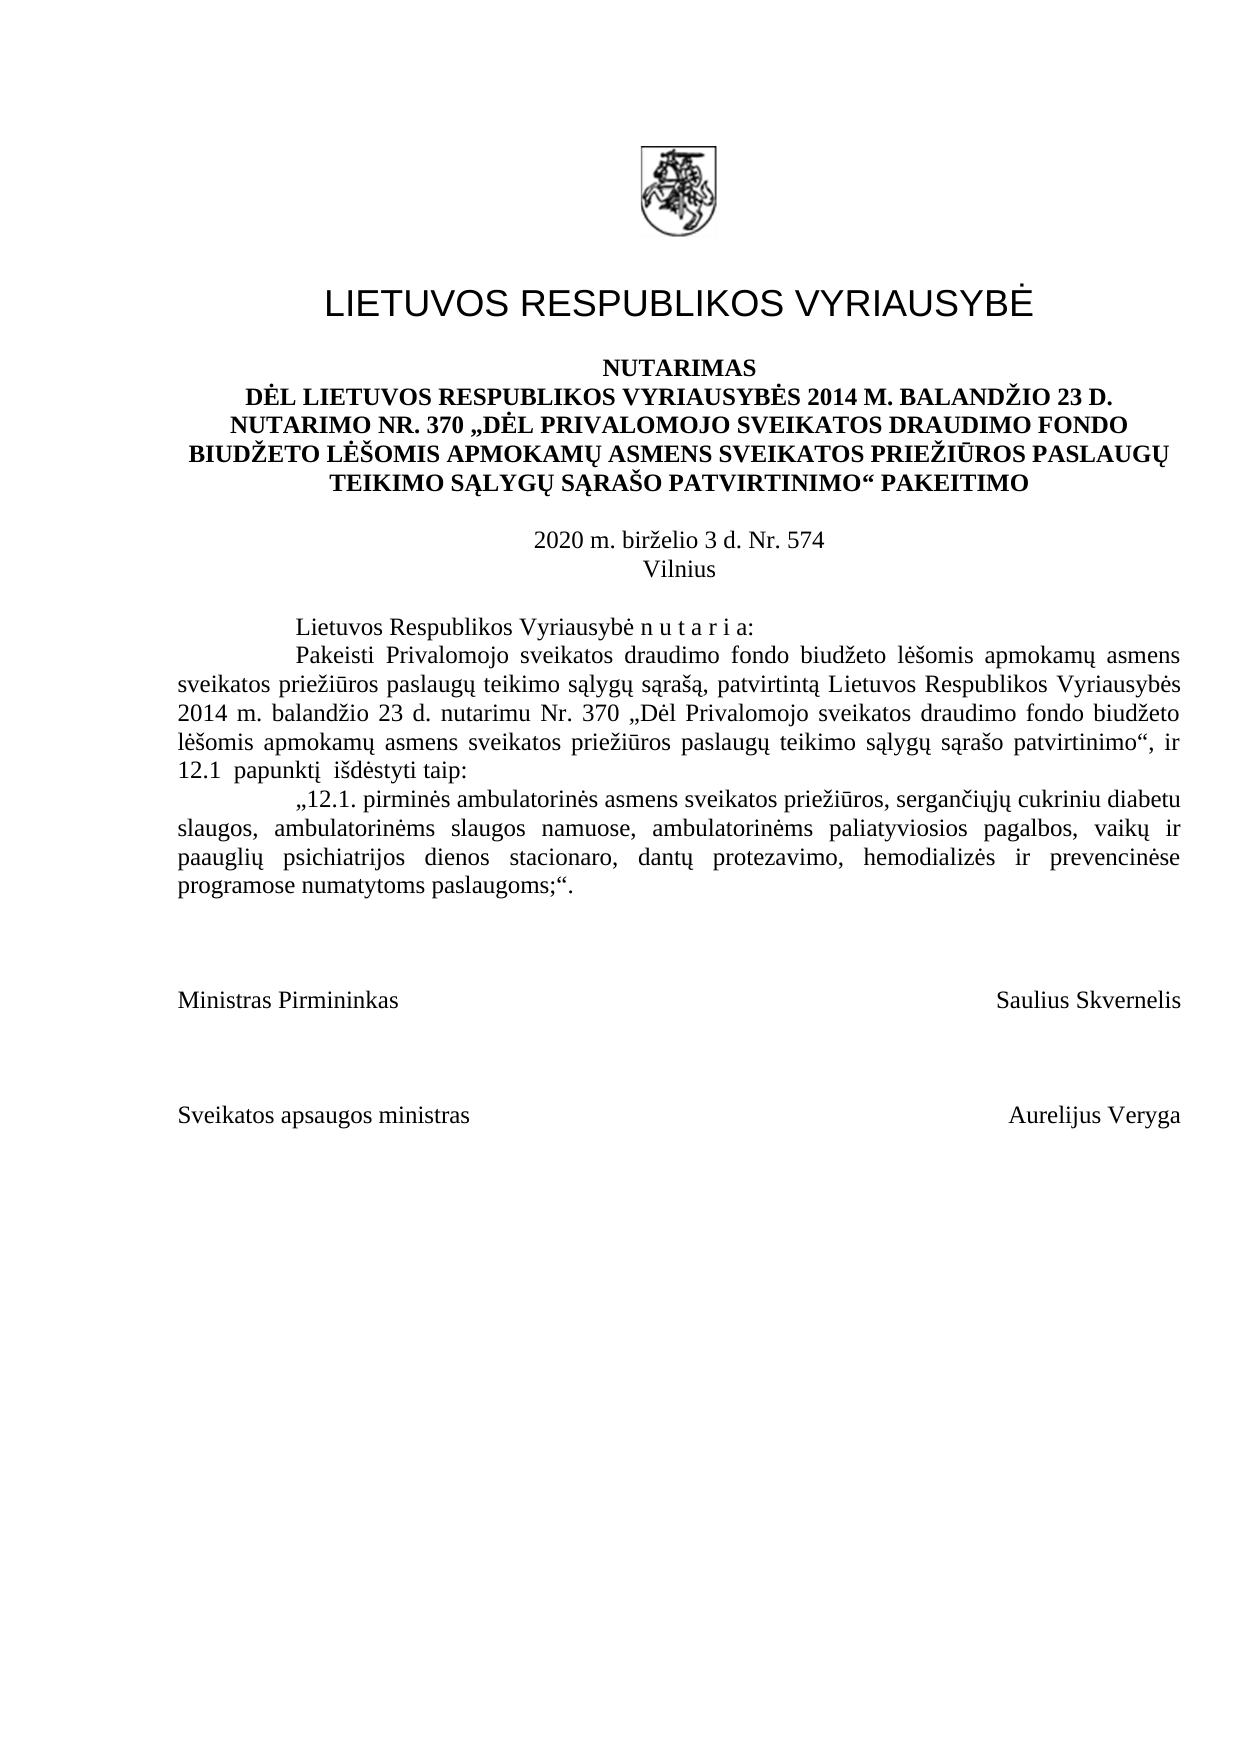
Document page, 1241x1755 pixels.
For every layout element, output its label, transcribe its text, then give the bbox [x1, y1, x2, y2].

text 2020 m. birželio 3 d. Nr. 574 [177, 525, 1181, 554]
text Ministras Pirmininkas Saulius Skvernelis [177, 985, 1181, 1014]
text DĖL LIETUVOS RESPUBLIKOS VYRIAUSYBĖS 2014 M. BALANDŽIO 23 D. NUTARIMO NR. 370 „DĖL PRIVALOMOJO SVEIKATOS DRAUDIMO FONDO BIUDŽETO LĖŠOMIS APMOKAMŲ ASMENS SVEIKATOS PRIEŽIŪROS PASLAUGŲ TEIKIMO SĄLYGŲ SĄRAŠO PATVIRTINIMO“ PAKEITIMO [177, 382, 1181, 497]
text Vilnius [177, 554, 1181, 583]
text Pakeisti Privalomojo sveikatos draudimo fondo biudžeto lėšomis apmokamų asmens sveikatos priežiūros paslaugų teikimo sąlygų sąrašą, patvirtintą Lietuvos Respublikos Vyriausybės 2014 m. balandžio 23 d. nutarimu Nr. 370 „Dėl Privalomojo sveikatos draudimo fondo biudžeto lėšomis apmokamų asmens sveikatos priežiūros paslaugų teikimo sąlygų sąrašo patvirtinimo“, ir 12.1 papunktį išdėstyti taip: [177, 640, 1181, 784]
text Sveikatos apsaugos ministras Aurelijus Veryga [177, 1100, 1181, 1129]
text Lietuvos Respublikos Vyriausybė n u t a r i a: [177, 612, 1181, 640]
text „12.1. pirminės ambulatorinės asmens sveikatos priežiūros, sergančiųjų cukriniu diabetu slaugos, ambulatorinėms slaugos namuose, ambulatorinėms paliatyviosios pagalbos, vaikų ir paauglių psichiatrijos dienos stacionaro, dantų protezavimo, hemodializės ir prevencinėse programose numatytoms paslaugoms;“. [177, 784, 1181, 899]
text Lietuvos Respublikos Vyriausybė [177, 281, 1181, 324]
text nutarimas [177, 353, 1181, 382]
